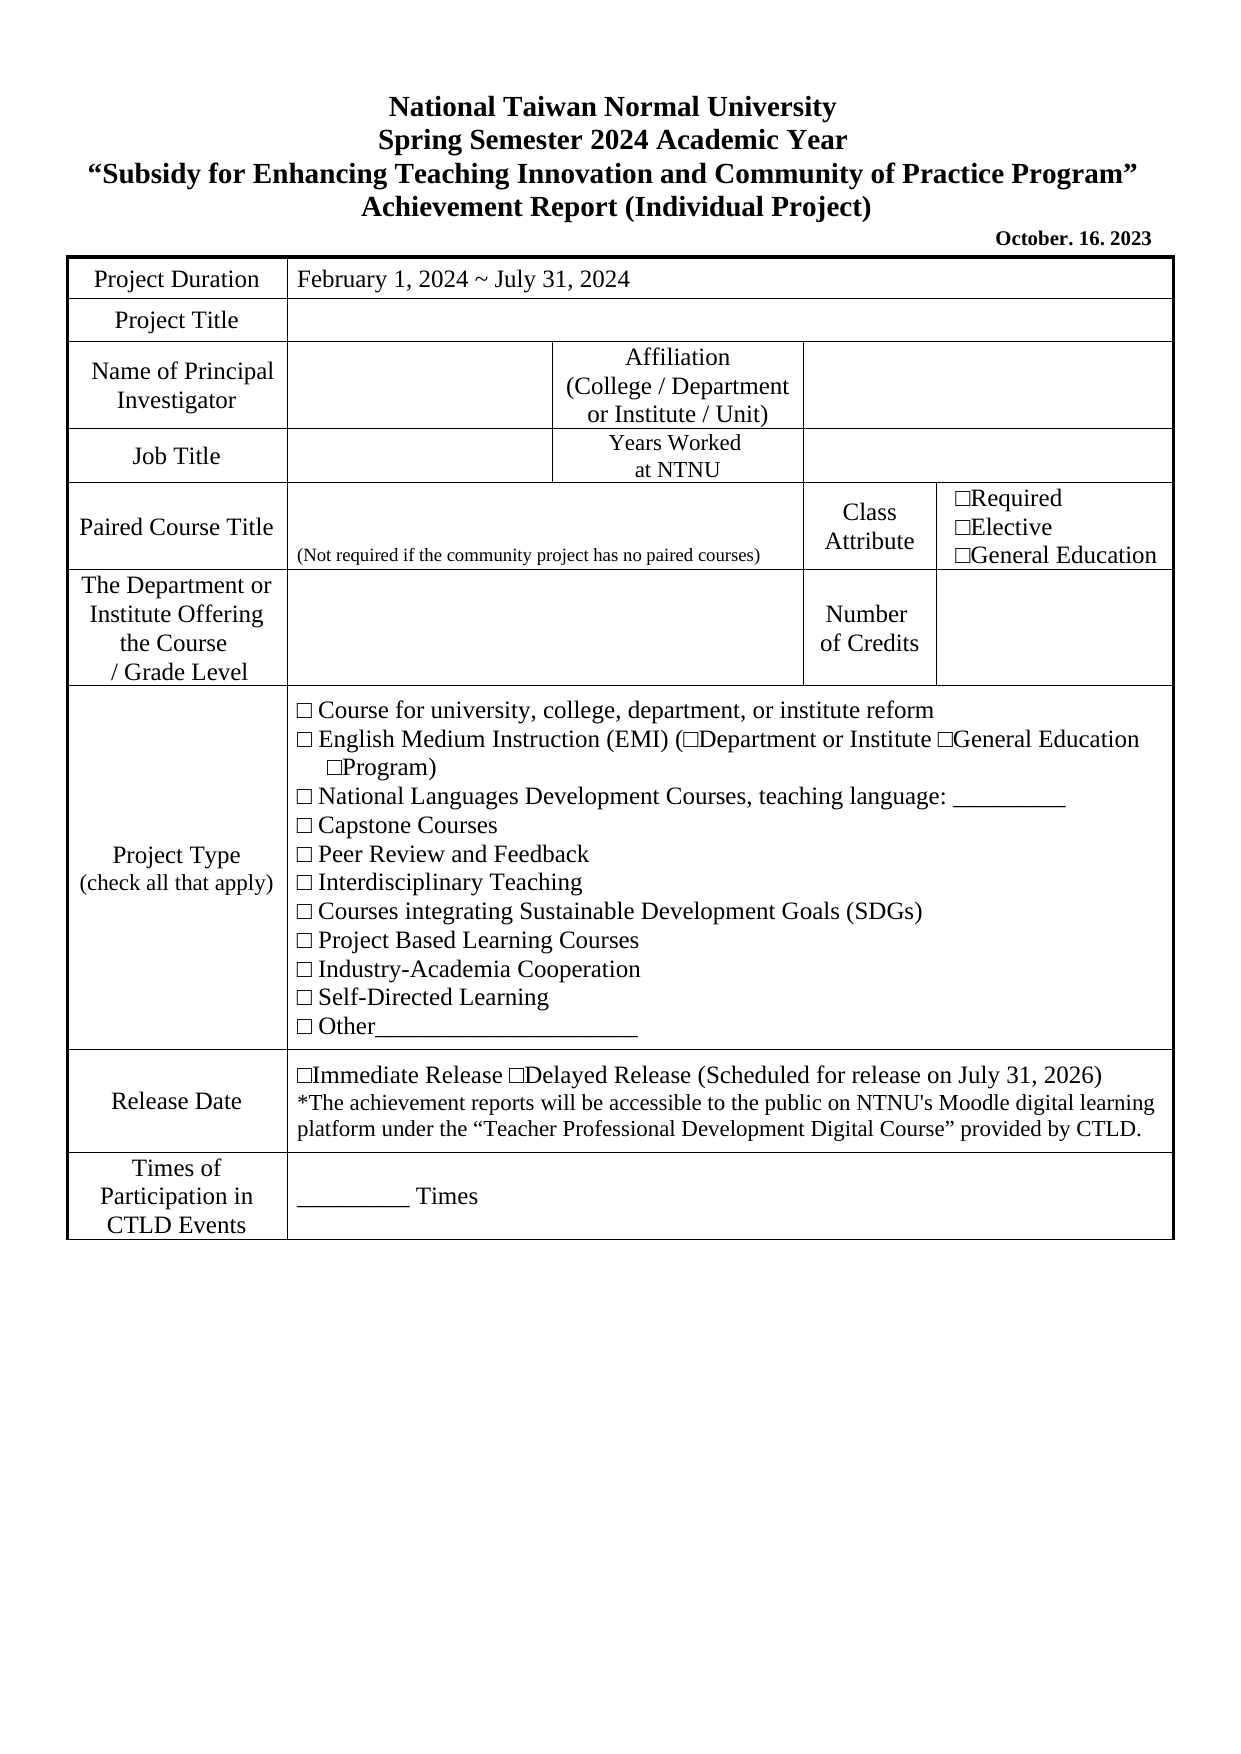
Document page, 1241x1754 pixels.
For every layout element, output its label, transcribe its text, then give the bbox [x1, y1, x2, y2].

table_cell Release Date [69, 1050, 287, 1152]
table_cell [288, 342, 552, 428]
table_cell _________ Times [288, 1153, 1172, 1239]
table_cell Name of Principal Investigator [69, 342, 287, 428]
table_cell (Not required if the community project has no paired courses) [288, 483, 803, 569]
table_cell Years Worked at NTNU [553, 429, 803, 482]
table_cell [288, 429, 552, 482]
table_cell The Department or Institute Offering the Course / Grade Level [69, 570, 287, 685]
table_header Project Duration [69, 259, 287, 298]
table_cell □ Course for university, college, department, or institute reform □ English Medium Instruction (EMI) (□Department or Institute □General Education □Program) □ National Languages Development Courses, teaching language: _________ □ Capstone Courses □ Peer Review and Feedback □ Interdisciplinary Teaching □ Courses integrating Sustainable Development Goals (SDGs) □ Project Based Learning Courses □ Industry-Academia Cooperation □ Self-Directed Learning □ Other_____________________ [288, 686, 1172, 1049]
table_cell [288, 570, 803, 685]
table_cell [937, 570, 1172, 685]
table_cell Class Attribute [804, 483, 936, 569]
table_cell Job Title [69, 429, 287, 482]
table_cell Times of Participation in CTLD Events [69, 1153, 287, 1239]
text October. 16. 2023 [118, 223, 1152, 251]
text National Taiwan Normal University [74, 89, 1152, 122]
table_cell Paired Course Title [69, 483, 287, 569]
table_cell Project Title [69, 299, 287, 341]
table_cell Affiliation (College / Department or Institute / Unit) [553, 342, 803, 428]
table_cell □Required □Elective □General Education [937, 483, 1172, 569]
table_header February 1, 2024 ~ July 31, 2024 [288, 259, 1172, 298]
table_cell [804, 342, 1172, 428]
text Spring Semester 2024 Academic Year “Subsidy for Enhancing Teaching Innovation and Community of Practice Program” Achievement Report (Individual Project) [59, 122, 1166, 223]
table_cell Number of Credits [804, 570, 936, 685]
table_cell [804, 429, 1172, 482]
table_cell □Immediate Release □Delayed Release (Scheduled for release on July 31, 2026) *The achievement reports will be accessible to the public on NTNU's Moodle digital learning platform under the “Teacher Professional Development Digital Course” provided by CTLD. [288, 1050, 1172, 1152]
table_cell Project Type (check all that apply) [69, 686, 287, 1049]
table_cell [288, 299, 1172, 341]
